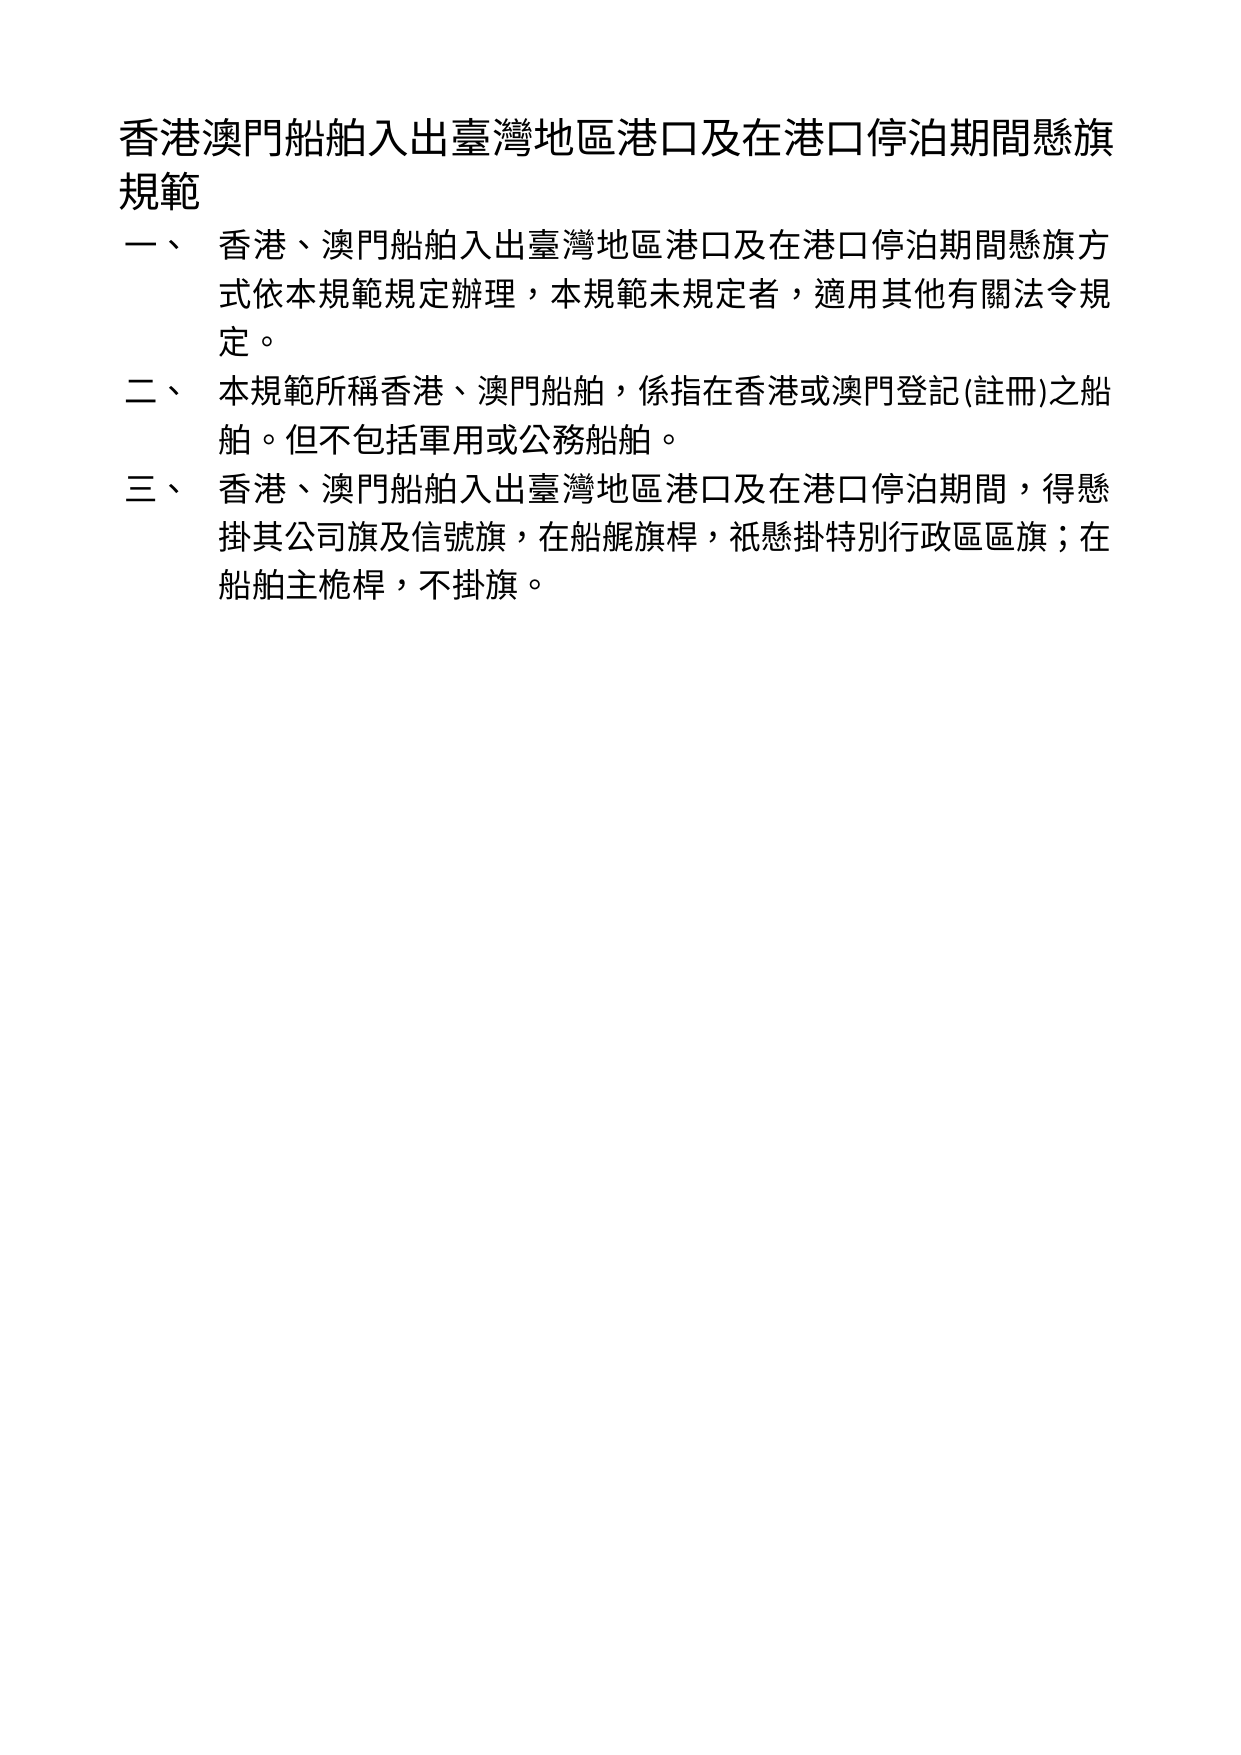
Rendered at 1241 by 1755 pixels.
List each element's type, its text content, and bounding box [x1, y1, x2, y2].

list 香港、澳門船舶入出臺灣地區港口及在港口停泊期間懸旗方式依本規範規定辦理，本規範未規定者，適用其他有關法令規定。 [124, 219, 1112, 364]
list 香港、澳門船舶入出臺灣地區港口及在港口停泊期間，得懸掛其公司旗及信號旗，在船艉旗桿，祇懸掛特別行政區區旗；在船舶主桅桿，不掛旗。 [124, 463, 1112, 607]
list 本規範所稱香港、澳門船舶，係指在香港或澳門登記(註冊)之船 舶。但不包括軍用或公務船舶。 [124, 365, 1112, 462]
subtitle 香港澳門船舶入出臺灣地區港口及在港口停泊期間懸旗 [118, 114, 1166, 164]
text 規範 [118, 164, 1166, 218]
